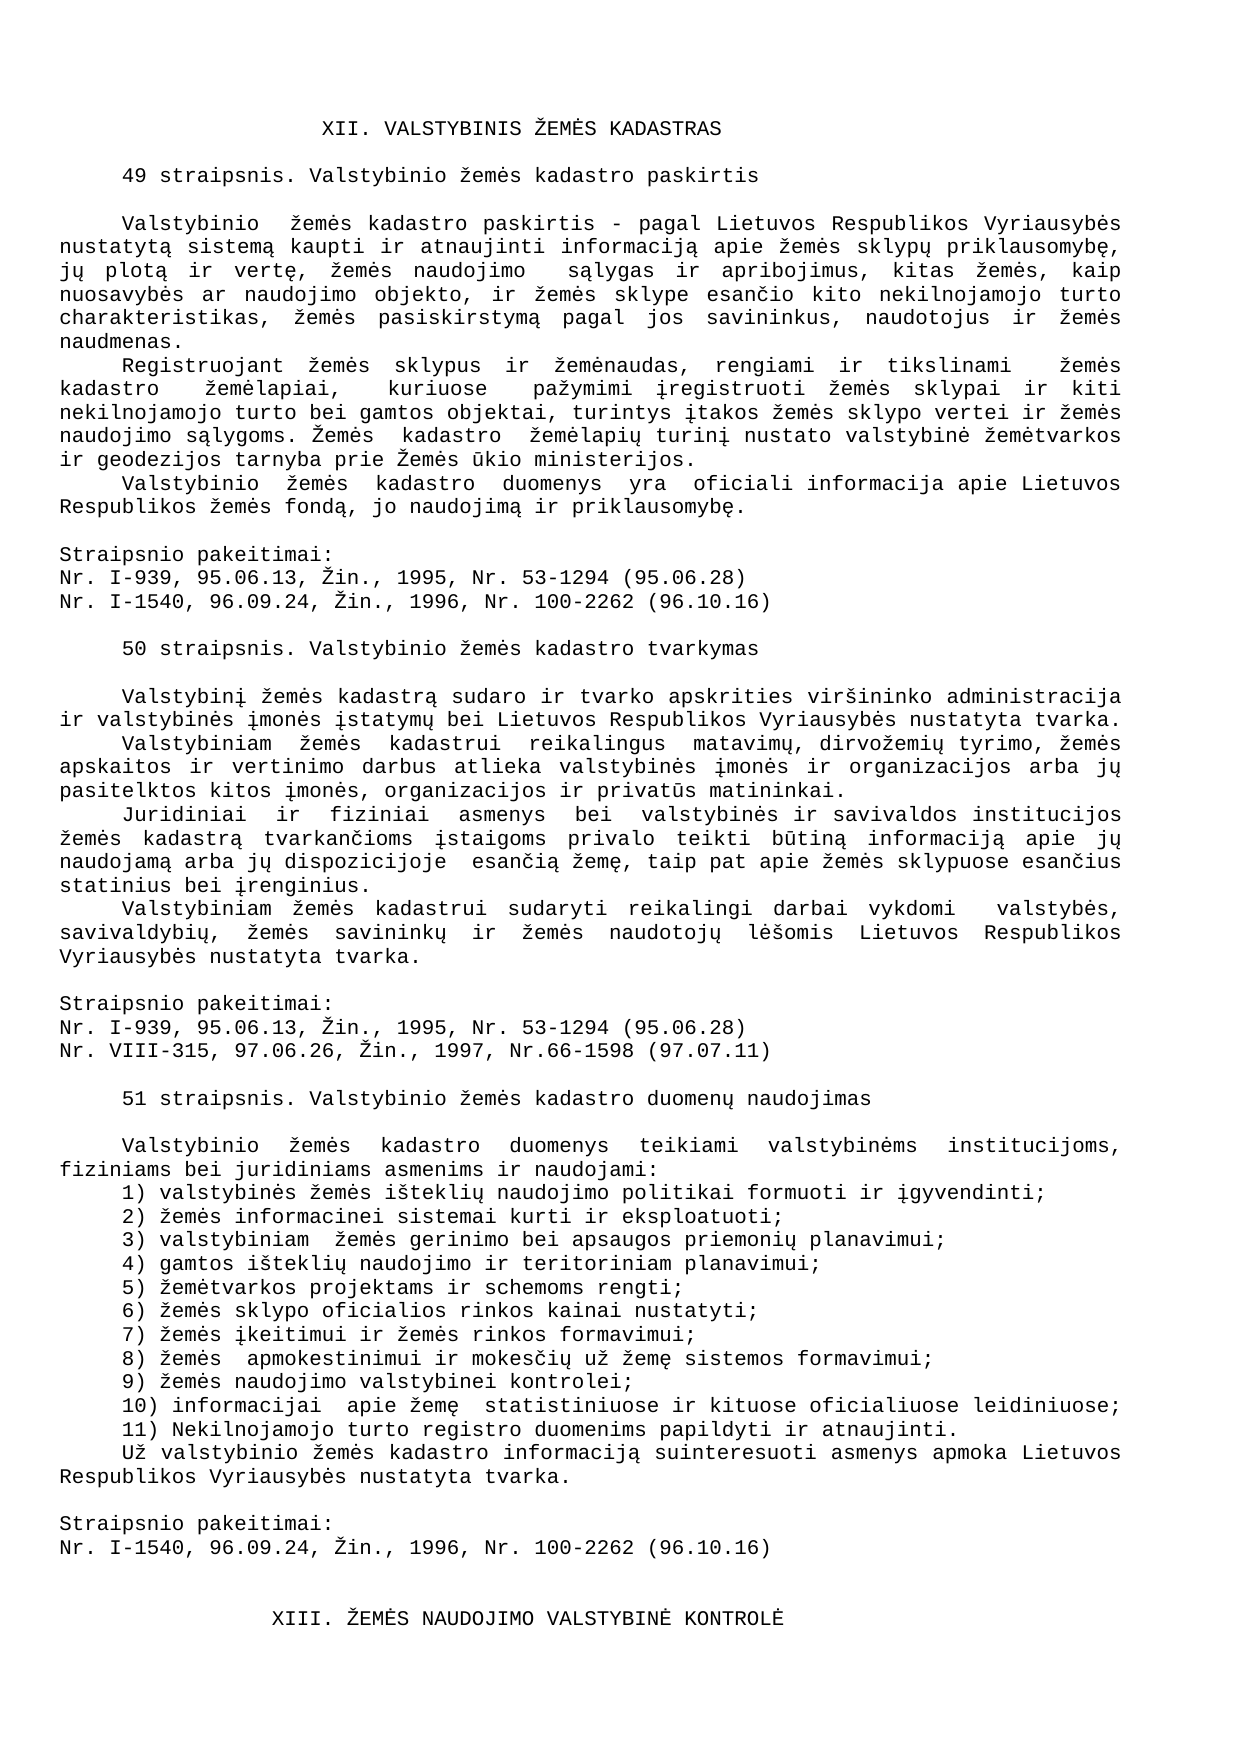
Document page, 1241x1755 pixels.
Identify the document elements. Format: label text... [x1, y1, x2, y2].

text 51 straipsnis. Valstybinio žemės kadastro duomenų naudojimas [59, 1088, 1122, 1111]
text 49 straipsnis. Valstybinio žemės kadastro paskirtis [59, 165, 1122, 189]
text 6) žemės sklypo oficialios rinkos kainai nustatyti; [59, 1300, 1122, 1324]
text 50 straipsnis. Valstybinio žemės kadastro tvarkymas [59, 638, 1122, 662]
text 10) informacijai apie žemę statistiniuose ir kituose oficialiuose leidiniuose; [59, 1395, 1122, 1419]
text Valstybinį žemės kadastrą sudaro ir tvarko apskrities viršininko administracija ir valstybinės įmonės įstatymų bei Lietuvos Respublikos Vyriausybės nustatyta tvarka. [59, 686, 1122, 733]
text Juridiniai ir fiziniai asmenys bei valstybinės ir savivaldos institucijos žemės kadastrą tvarkančioms įstaigoms privalo teikti būtiną informaciją apie jų naudojamą arba jų dispozicijoje esančią žemę, taip pat apie žemės sklypuose esančius statinius bei įrenginius. [59, 804, 1122, 898]
text 5) žemėtvarkos projektams ir schemoms rengti; [59, 1277, 1122, 1300]
text Registruojant žemės sklypus ir žemėnaudas, rengiami ir tikslinami žemės kadastro žemėlapiai, kuriuose pažymimi įregistruoti žemės sklypai ir kiti nekilnojamojo turto bei gamtos objektai, turintys įtakos žemės sklypo vertei ir žemės naudojimo sąlygoms. Žemės kadastro žemėlapių turinį nustato valstybinė žemėtvarkos ir geodezijos tarnyba prie Žemės ūkio ministerijos. [59, 354, 1122, 473]
text XIII. ŽEMĖS NAUDOJIMO VALSTYBINĖ KONTROLĖ [59, 1608, 1122, 1631]
text 7) žemės įkeitimui ir žemės rinkos formavimui; [59, 1324, 1122, 1348]
text 8) žemės apmokestinimui ir mokesčių už žemę sistemos formavimui; [59, 1348, 1122, 1371]
text Valstybinio žemės kadastro duomenys teikiami valstybinėms institucijoms, fiziniams bei juridiniams asmenims ir naudojami: [59, 1135, 1122, 1182]
text Straipsnio pakeitimai: [59, 1513, 1122, 1537]
text Valstybinio žemės kadastro duomenys yra oficiali informacija apie Lietuvos Respublikos žemės fondą, jo naudojimą ir priklausomybę. [59, 473, 1122, 520]
text Už valstybinio žemės kadastro informaciją suinteresuoti asmenys apmoka Lietuvos Respublikos Vyriausybės nustatyta tvarka. [59, 1442, 1122, 1489]
text Nr. I-1540, 96.09.24, Žin., 1996, Nr. 100-2262 (96.10.16) [59, 1537, 1122, 1561]
text Nr. I-939, 95.06.13, Žin., 1995, Nr. 53-1294 (95.06.28) [59, 1017, 1122, 1040]
text Straipsnio pakeitimai: [59, 544, 1122, 567]
text 4) gamtos išteklių naudojimo ir teritoriniam planavimui; [59, 1253, 1122, 1277]
text 11) Nekilnojamojo turto registro duomenims papildyti ir atnaujinti. [59, 1419, 1122, 1442]
text Straipsnio pakeitimai: [59, 993, 1122, 1017]
text XII. VALSTYBINIS ŽEMĖS KADASTRAS [59, 118, 1122, 142]
text 2) žemės informacinei sistemai kurti ir eksploatuoti; [59, 1206, 1122, 1229]
text Nr. I-1540, 96.09.24, Žin., 1996, Nr. 100-2262 (96.10.16) [59, 591, 1122, 615]
text Valstybinio žemės kadastro paskirtis - pagal Lietuvos Respublikos Vyriausybės nustatytą sistemą kaupti ir atnaujinti informaciją apie žemės sklypų priklausomybę, jų plotą ir vertę, žemės naudojimo sąlygas ir apribojimus, kitas žemės, kaip nuosavybės ar naudojimo objekto, ir žemės sklype esančio kito nekilnojamojo turto charakteristikas, žemės pasiskirstymą pagal jos savininkus, naudotojus ir žemės naudmenas. [59, 213, 1122, 354]
text Valstybiniam žemės kadastrui reikalingus matavimų, dirvožemių tyrimo, žemės apskaitos ir vertinimo darbus atlieka valstybinės įmonės ir organizacijos arba jų pasitelktos kitos įmonės, organizacijos ir privatūs matininkai. [59, 733, 1122, 804]
text Nr. I-939, 95.06.13, Žin., 1995, Nr. 53-1294 (95.06.28) [59, 567, 1122, 591]
text Nr. VIII-315, 97.06.26, Žin., 1997, Nr.66-1598 (97.07.11) [59, 1040, 1122, 1064]
text Valstybiniam žemės kadastrui sudaryti reikalingi darbai vykdomi valstybės, savivaldybių, žemės savininkų ir žemės naudotojų lėšomis Lietuvos Respublikos Vyriausybės nustatyta tvarka. [59, 898, 1122, 969]
text 3) valstybiniam žemės gerinimo bei apsaugos priemonių planavimui; [59, 1229, 1122, 1253]
text 1) valstybinės žemės išteklių naudojimo politikai formuoti ir įgyvendinti; [59, 1182, 1122, 1206]
text 9) žemės naudojimo valstybinei kontrolei; [59, 1371, 1122, 1395]
